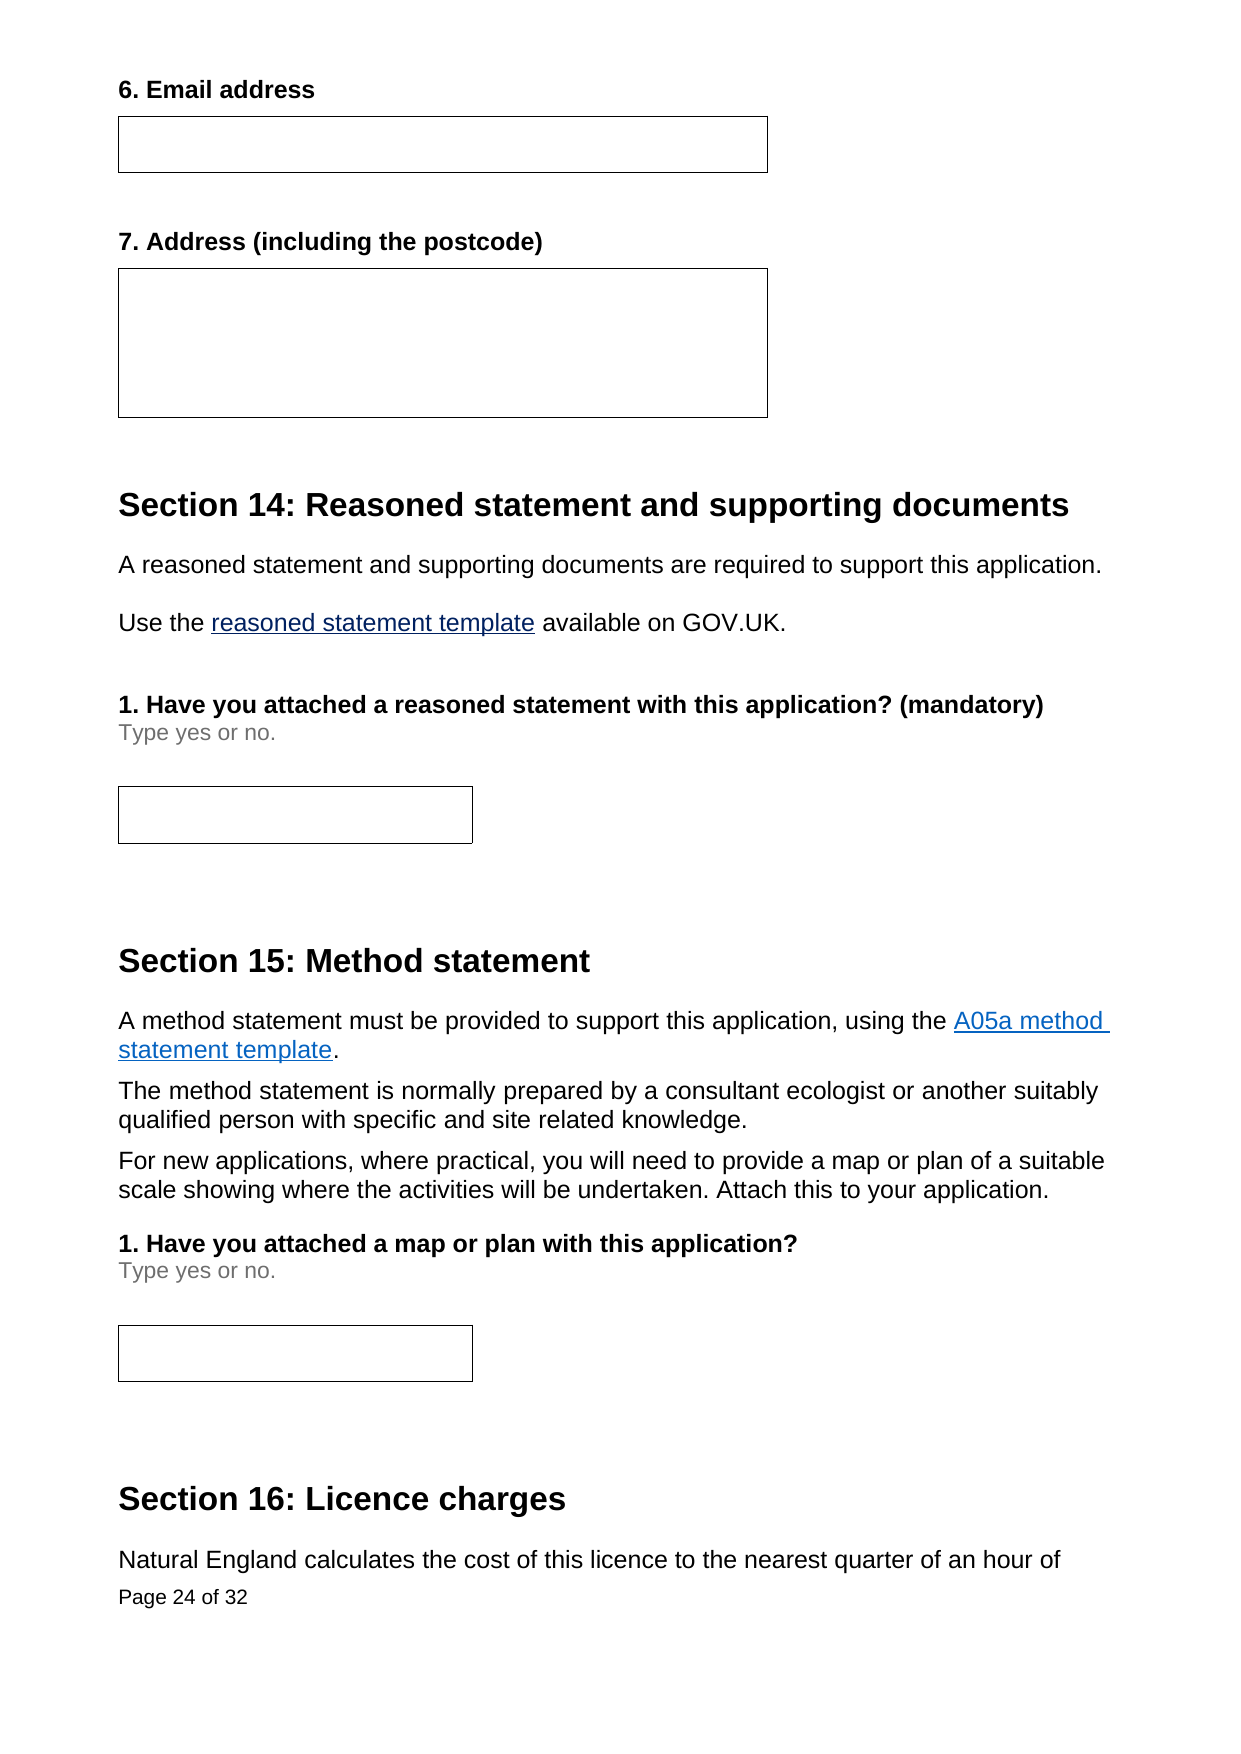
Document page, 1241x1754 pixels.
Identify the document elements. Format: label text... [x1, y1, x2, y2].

text A method statement must be provided to support this application, using the A05a method statement template. [118, 1006, 1122, 1064]
subtitle Section 14: Reasoned statement and supporting documents [118, 479, 1122, 525]
subtitle 7. Address (including the postcode) [118, 227, 1122, 256]
text For new applications, where practical, you will need to provide a map or plan of a suitable scale showing where the activities will be undertaken. Attach this to your application. [118, 1146, 1122, 1204]
text Type yes or no. [118, 1257, 1122, 1284]
subtitle Section 15: Method statement [118, 935, 1122, 981]
subtitle 6. Email address [118, 75, 1122, 104]
text Use the reasoned statement template available on GOV.UK. [118, 608, 1122, 637]
subtitle 1. Have you attached a reasoned statement with this application? (mandatory) [118, 690, 1122, 719]
text Natural England calculates the cost of this licence to the nearest quarter of an hour of [118, 1544, 1122, 1573]
subtitle 1. Have you attached a map or plan with this application? [118, 1229, 1122, 1257]
text Type yes or no. [118, 719, 1122, 746]
text A reasoned statement and supporting documents are required to support this application. [118, 550, 1122, 579]
text The method statement is normally prepared by a consultant ecologist or another suitably qualified person with specific and site related knowledge. [118, 1076, 1122, 1134]
subtitle Section 16: Licence charges [118, 1474, 1122, 1519]
